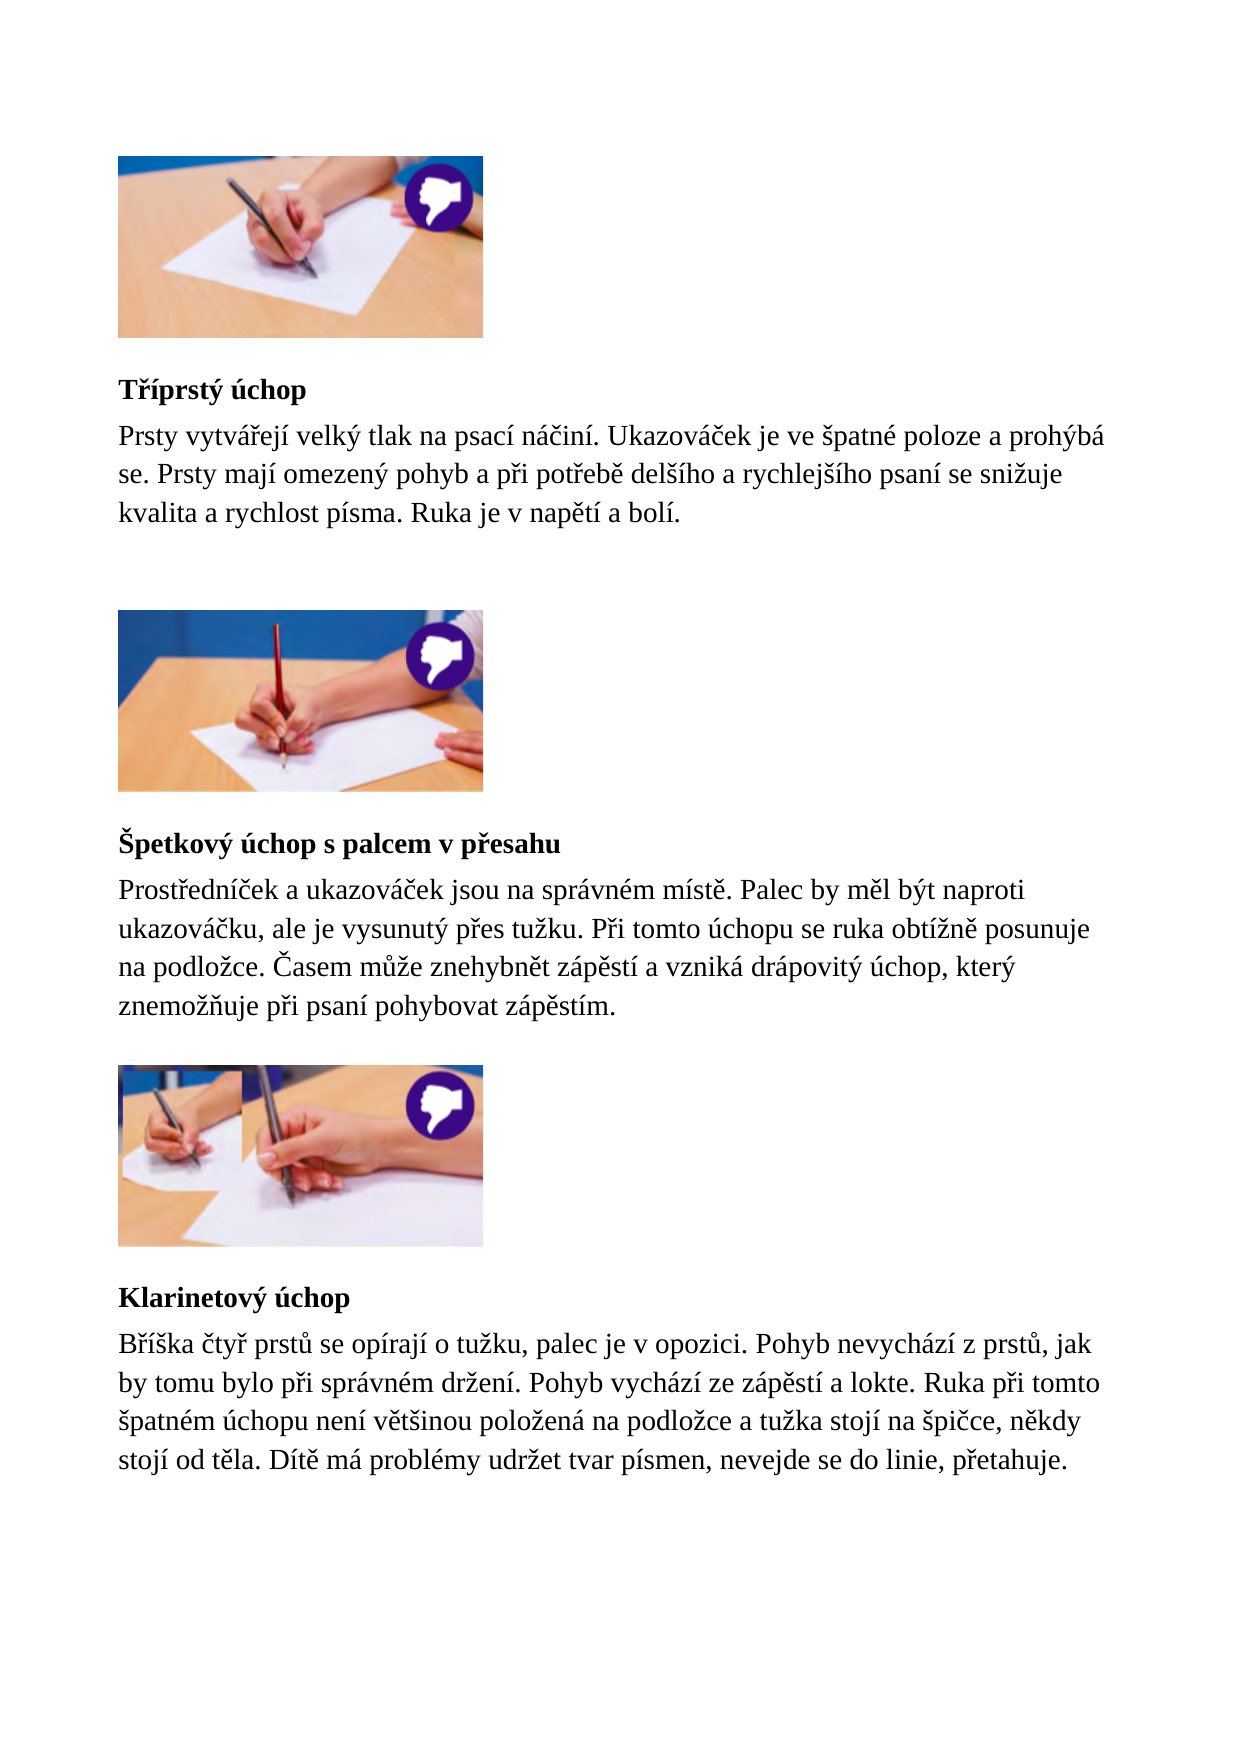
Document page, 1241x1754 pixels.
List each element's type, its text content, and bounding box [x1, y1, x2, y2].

picture [118, 610, 484, 792]
picture [118, 156, 484, 338]
text Bříška čtyř prstů se opírají o tužku, palec je v opozici. Pohyb nevychází z prstů, jak by tomu bylo při správném držení. Pohyb vychází ze zápěstí a lokte. Ruka při tomto špatném úchopu není většinou položená na podložce a tužka stojí na špičce, někdy stojí od těla. Dítě má problémy udržet tvar písmen, nevejde se do linie, přetahuje. [118, 1326, 1122, 1514]
subtitle Špetkový úchop s palcem v přesahu [118, 826, 1122, 860]
picture [118, 1065, 484, 1247]
subtitle Tříprstý úchop [118, 372, 1122, 406]
text Prostředníček a ukazováček jsou na správném místě. Palec by měl být naproti ukazováčku, ale je vysunutý přes tužku. Při tomto úchopu se ruka obtížně posunuje na podložce. Časem může znehybnět zápěstí a vzniká drápovitý úchop, který znemožňuje při psaní pohybovat zápěstím. [118, 872, 1122, 1246]
text Prsty vytvářejí velký tlak na psací náčiní. Ukazováček je ve špatné poloze a prohýbá se. Prsty mají omezený pohyb a při potřebě delšího a rychlejšího psaní se snižuje kvalita a rychlost písma. Ruka je v napětí a bolí. [118, 418, 1122, 792]
text [118, 118, 1122, 338]
subtitle Klarinetový úchop [118, 1280, 1122, 1314]
